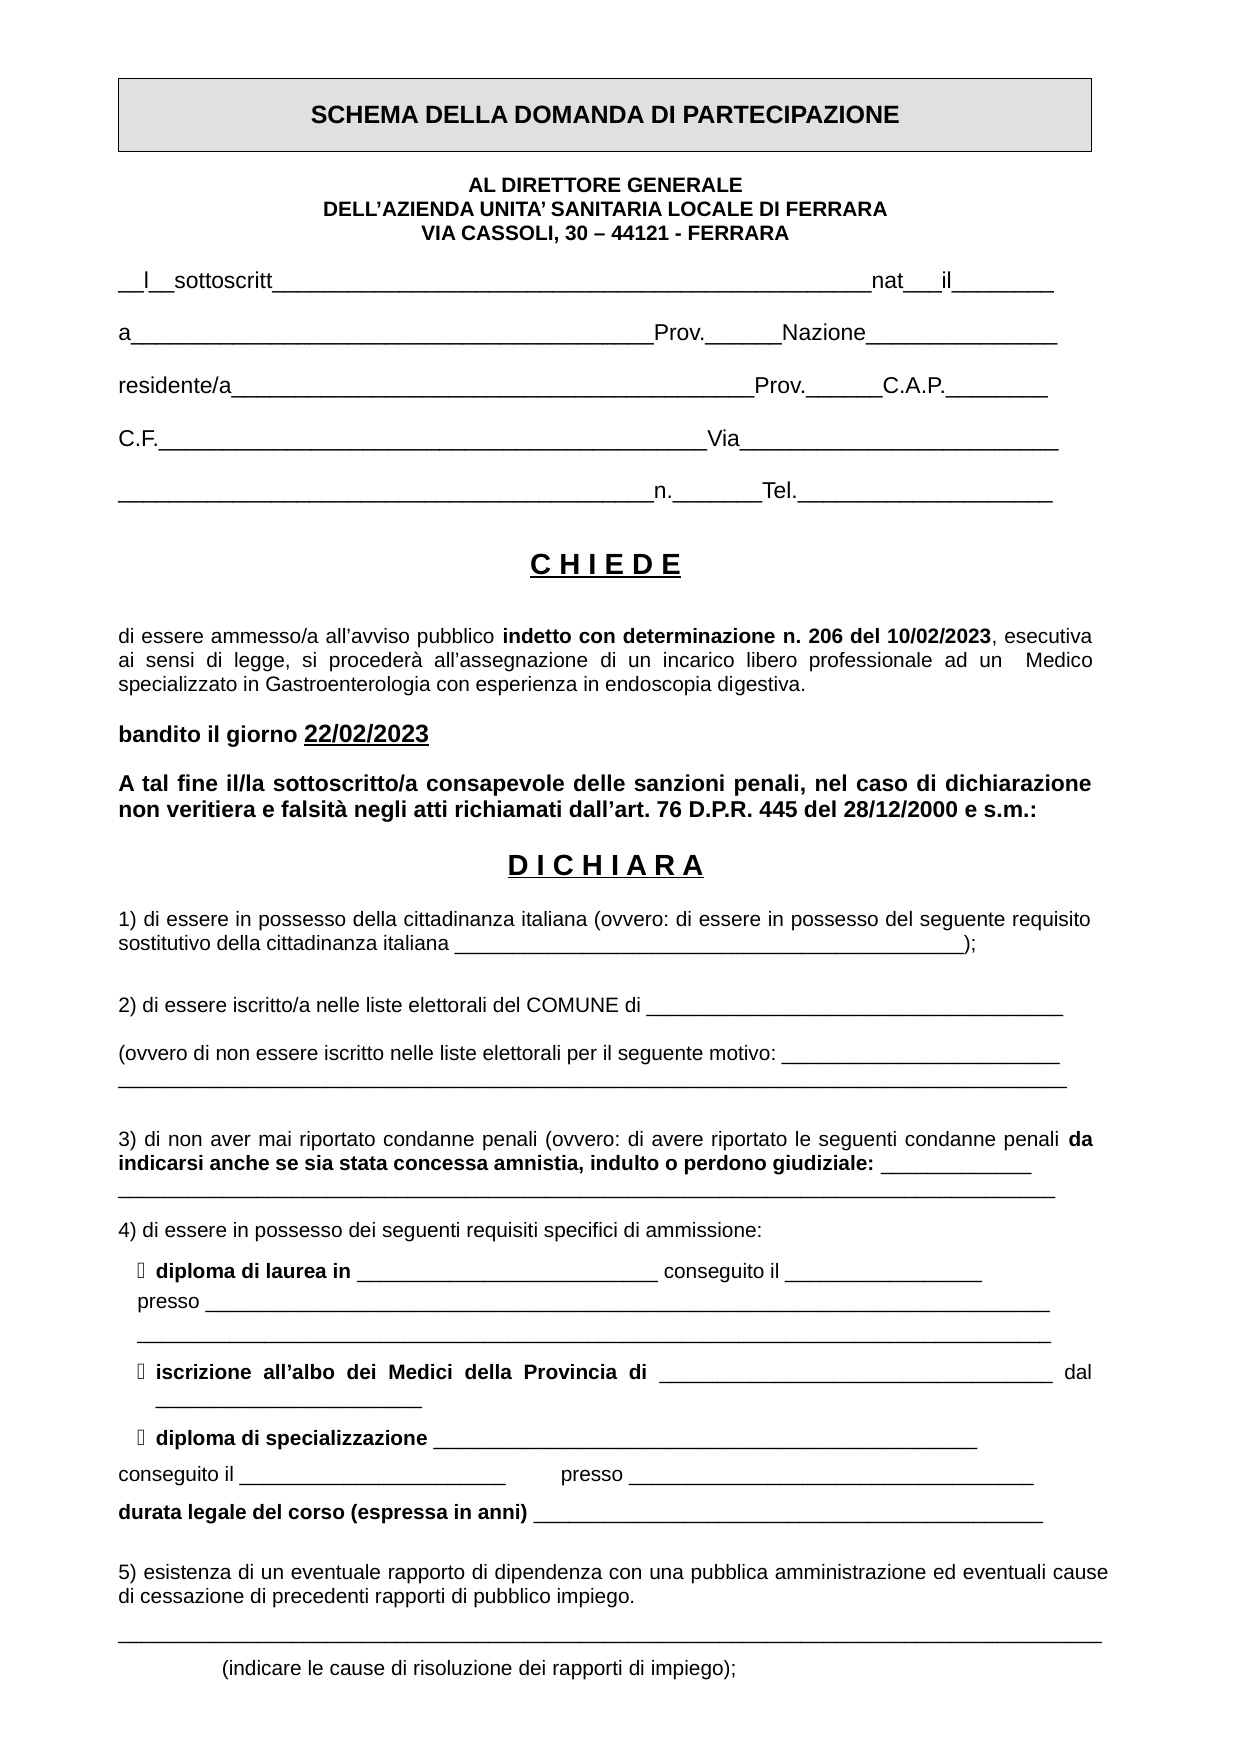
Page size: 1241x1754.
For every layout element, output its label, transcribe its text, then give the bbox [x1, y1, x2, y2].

list diploma di specializzazione _______________________________________________ [137, 1425, 1092, 1450]
text VIA CASSOLI, 30 – 44121 - FERRARA [118, 221, 1092, 245]
text __________________________________________________________________________________ [118, 1064, 1092, 1088]
list iscrizione all’albo dei Medici della Provincia di __________________________________ dal _______________________ [137, 1360, 1092, 1409]
text presso _________________________________________________________________________ [137, 1289, 1092, 1313]
text _________________________________________________________________________________ [118, 1175, 1092, 1199]
text __________________________________________n._______Tel.____________________ [118, 477, 1092, 504]
text A tal fine il/la sottoscritto/a consapevole delle sanzioni penali, nel caso di dichiarazione non veritiera e falsità negli atti richiamati dall’art. 76 D.P.R. 445 del 28/12/2000 e s.m.: [118, 770, 1092, 822]
text _______________________________________________________________________________ [137, 1319, 1092, 1343]
text conseguito il _______________________ presso ___________________________________ [118, 1462, 1092, 1486]
text bandito il giorno 22/02/2023 [118, 719, 1092, 748]
text durata legale del corso (espressa in anni) ____________________________________________ [118, 1500, 1092, 1524]
text C H I E D E [118, 547, 1092, 580]
text _____________________________________________________________________________________ [118, 1619, 1110, 1643]
text 2) di essere iscritto/a nelle liste elettorali del COMUNE di ____________________________________ [118, 993, 1092, 1017]
text AL DIRETTORE GENERALE [118, 173, 1092, 197]
text 4) di essere in possesso dei seguenti requisiti specifici di ammissione: [118, 1218, 1092, 1242]
text (indicare le cause di risoluzione dei rapporti di impiego); [118, 1655, 1110, 1679]
text di essere ammesso/a all’avviso pubblico indetto con determinazione n. 206 del 10/02/2023, esecutiva ai sensi di legge, si procederà all’assegnazione di un incarico libero professionale ad un Medico specializzato in Gastroenterologia con esperienza in endoscopia digestiva. [118, 623, 1092, 695]
text SCHEMA DELLA DOMANDA DI PARTECIPAZIONE [119, 97, 1091, 126]
text 5) esistenza di un eventuale rapporto di dipendenza con una pubblica amministrazione ed eventuali cause di cessazione di precedenti rapporti di pubblico impiego. [118, 1560, 1110, 1608]
text 1) di essere in possesso della cittadinanza italiana (ovvero: di essere in possesso del seguente requisito sostitutivo della cittadinanza italiana ____________________________________________); [118, 906, 1092, 954]
text (ovvero di non essere iscritto nelle liste elettorali per il seguente motivo: ________________________ [118, 1041, 1092, 1064]
text 3) di non aver mai riportato condanne penali (ovvero: di avere riportato le seguenti condanne penali da indicarsi anche se sia stata concessa amnistia, indulto o perdono giudiziale: _____________ [118, 1127, 1092, 1175]
text __l__sottoscritt_______________________________________________nat___il________ [118, 267, 1092, 293]
text DELL’AZIENDA UNITA’ SANITARIA LOCALE DI FERRARA [118, 197, 1092, 221]
text C.F.___________________________________________Via_________________________ [118, 425, 1092, 451]
list diploma di laurea in __________________________ conseguito il _________________ [137, 1258, 1092, 1283]
text a_________________________________________Prov.______Nazione_______________ [118, 319, 1092, 346]
text D I C H I A R A [118, 848, 1092, 881]
text residente/a_________________________________________Prov.______C.A.P.________ [118, 372, 1092, 398]
